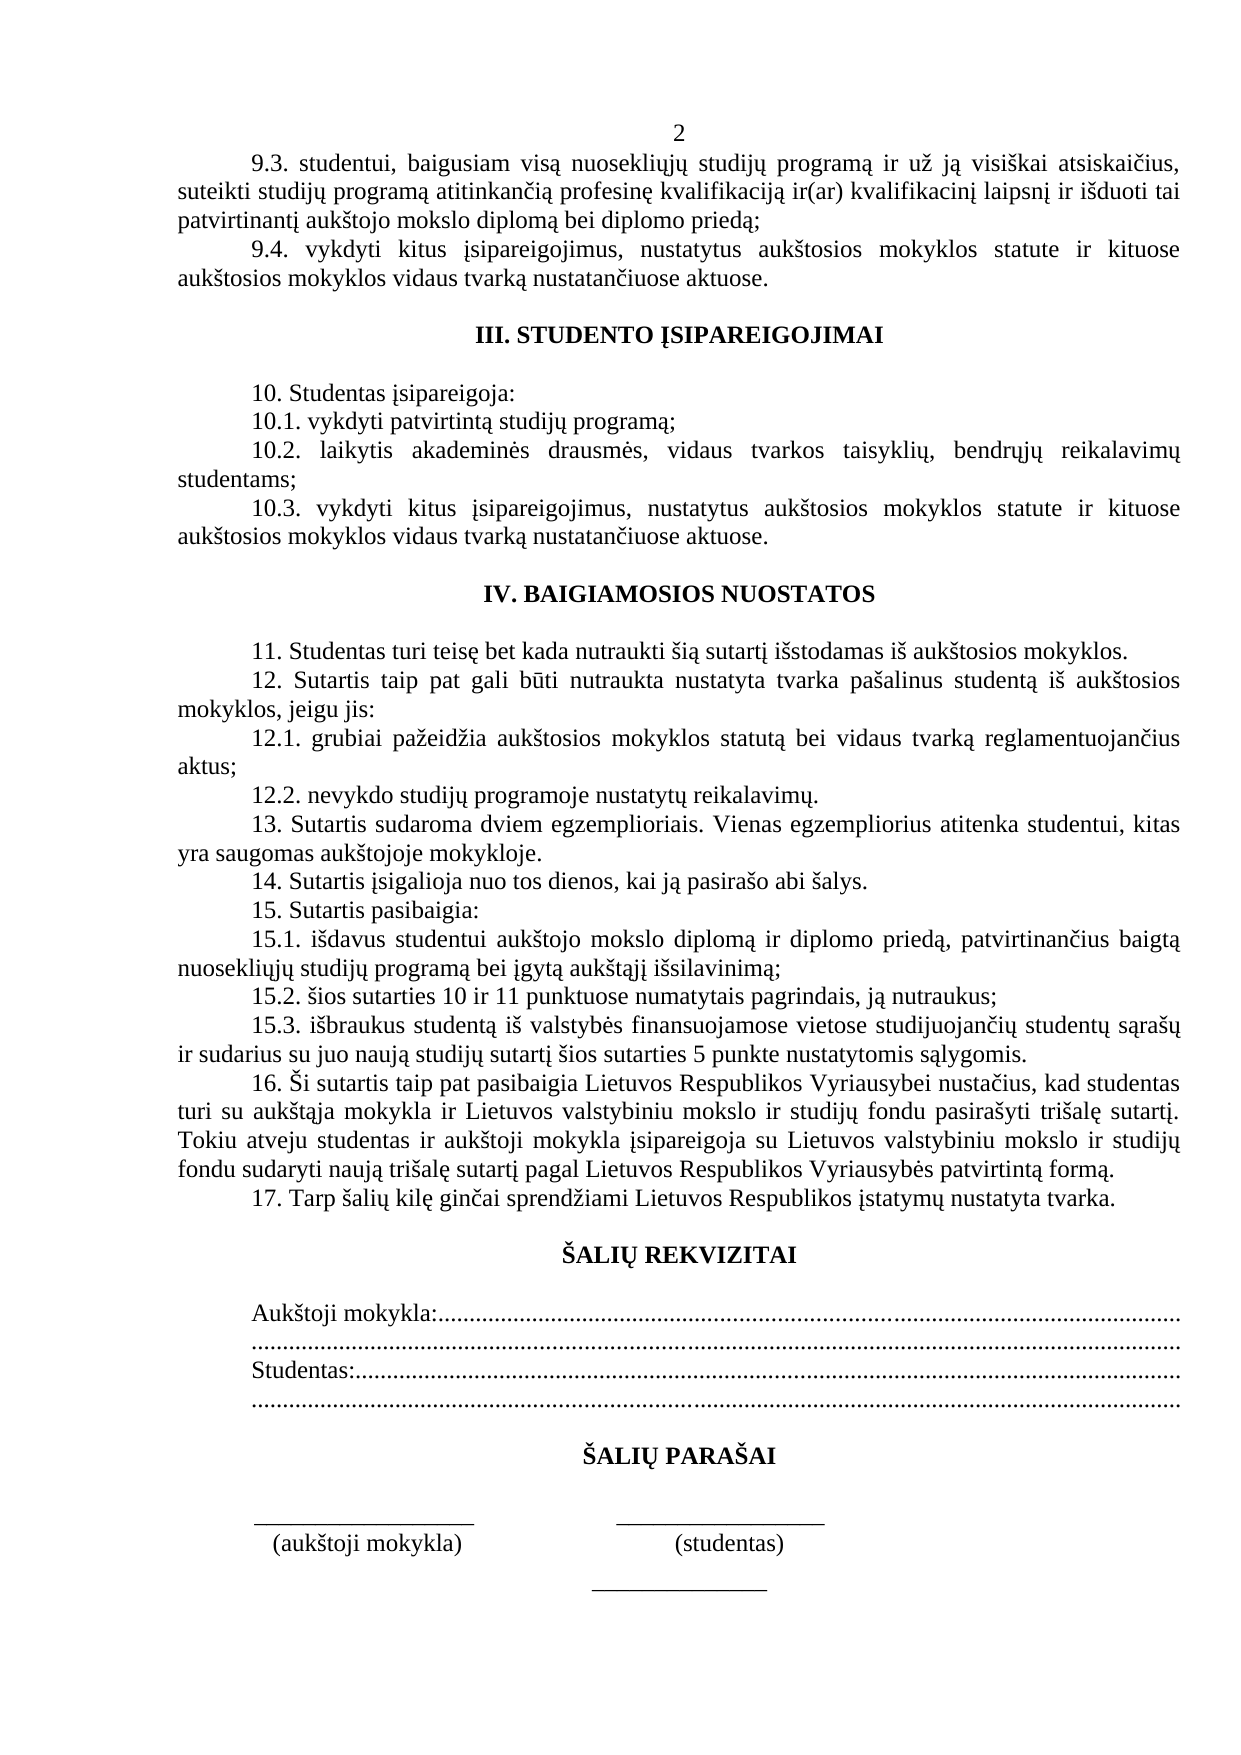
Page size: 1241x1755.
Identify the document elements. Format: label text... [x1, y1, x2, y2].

text 15. Sutartis pasibaigia: [177, 895, 1181, 924]
text 12.2. nevykdo studijų programoje nustatytų reikalavimų. [177, 780, 1181, 809]
text 15.2. šios sutarties 10 ir 11 punktuose numatytais pagrindais, ją nutraukus; [177, 981, 1181, 1010]
text 17. Tarp šalių kilę ginčai sprendžiami Lietuvos Respublikos įstatymų nustatyta tvarka. [177, 1183, 1181, 1211]
text Aukštoji mokykla: .............................................. [177, 1298, 1181, 1326]
text Šalių parašai [177, 1441, 1181, 1470]
text 12.1. grubiai pažeidžia aukštosios mokyklos statutą bei vidaus tvarką reglamentuojančius aktus; [177, 723, 1181, 780]
text 15.1. išdavus studentui aukštojo mokslo diplomą ir diplomo priedą, patvirtinančius baigtą nuosekliųjų studijų programą bei įgytą aukštąjį išsilavinimą; [177, 924, 1181, 981]
text 10.1. vykdyti patvirtintą studijų programą; [177, 406, 1181, 435]
text III. Studento įsipareigojimai [177, 320, 1181, 349]
text 10.3. vykdyti kitus įsipareigojimus, nustatytus aukštosios mokyklos statute ir kituose aukštosios mokyklos vidaus tvarką nustatančiuose aktuose. [177, 493, 1181, 550]
text .............................................................................. [177, 1384, 1181, 1413]
text Studentas: ............................................................ [177, 1355, 1181, 1384]
text 16. Ši sutartis taip pat pasibaigia Lietuvos Respublikos Vyriausybei nustačius, kad studentas turi su aukštąja mokykla ir Lietuvos valstybiniu mokslo ir studijų fondu pasirašyti trišalę sutartį. Tokiu atveju studentas ir aukštoji mokykla įsipareigoja su Lietuvos valstybiniu mokslo ir studijų fondu sudaryti naują trišalę sutartį pagal Lietuvos Respublikos Vyriausybės patvirtintą formą. [177, 1068, 1181, 1183]
text 10.2. laikytis akademinės drausmės, vidaus tvarkos taisyklių, bendrųjų reikalavimų studentams; [177, 435, 1181, 493]
text Šalių rekvizitai [177, 1240, 1181, 1269]
text 10. Studentas įsipareigoja: [177, 378, 1181, 406]
text 9.3. studentui, baigusiam visą nuosekliųjų studijų programą ir už ją visiškai atsiskaičius, suteikti studijų programą atitinkančią profesinę kvalifikaciją ir(ar) kvalifikacinį laipsnį ir išduoti tai patvirtinantį aukštojo mokslo diplomą bei diplomo priedą; [177, 148, 1181, 234]
text 14. Sutartis įsigalioja nuo tos dienos, kai ją pasirašo abi šalys. [177, 866, 1181, 895]
text (aukštoji mokykla) (studentas) [177, 1528, 1181, 1565]
text 11. Studentas turi teisę bet kada nutraukti šią sutartį išstodamas iš aukštosios mokyklos. [177, 636, 1181, 665]
text ______________ [177, 1565, 1181, 1594]
text 13. Sutartis sudaroma dviem egzemplioriais. Vienas egzempliorius atitenka studentui, kitas yra saugomas aukštojoje mokykloje. [177, 809, 1181, 866]
text IV. Baigiamosios nuostatos [177, 579, 1181, 608]
text 12. Sutartis taip pat gali būti nutraukta nustatyta tvarka pašalinus studentą iš aukštosios mokyklos, jeigu jis: [177, 665, 1181, 723]
text ............................................................................... [177, 1326, 1181, 1355]
text 15.3. išbraukus studentą iš valstybės finansuojamose vietose studijuojančių studentų sąrašų ir sudarius su juo naują studijų sutartį šios sutarties 5 punkte nustatytomis sąlygomis. [177, 1010, 1181, 1068]
text 9.4. vykdyti kitus įsipareigojimus, nustatytus aukštosios mokyklos statute ir kituose aukštosios mokyklos vidaus tvarką nustatančiuose aktuose. [177, 234, 1181, 291]
